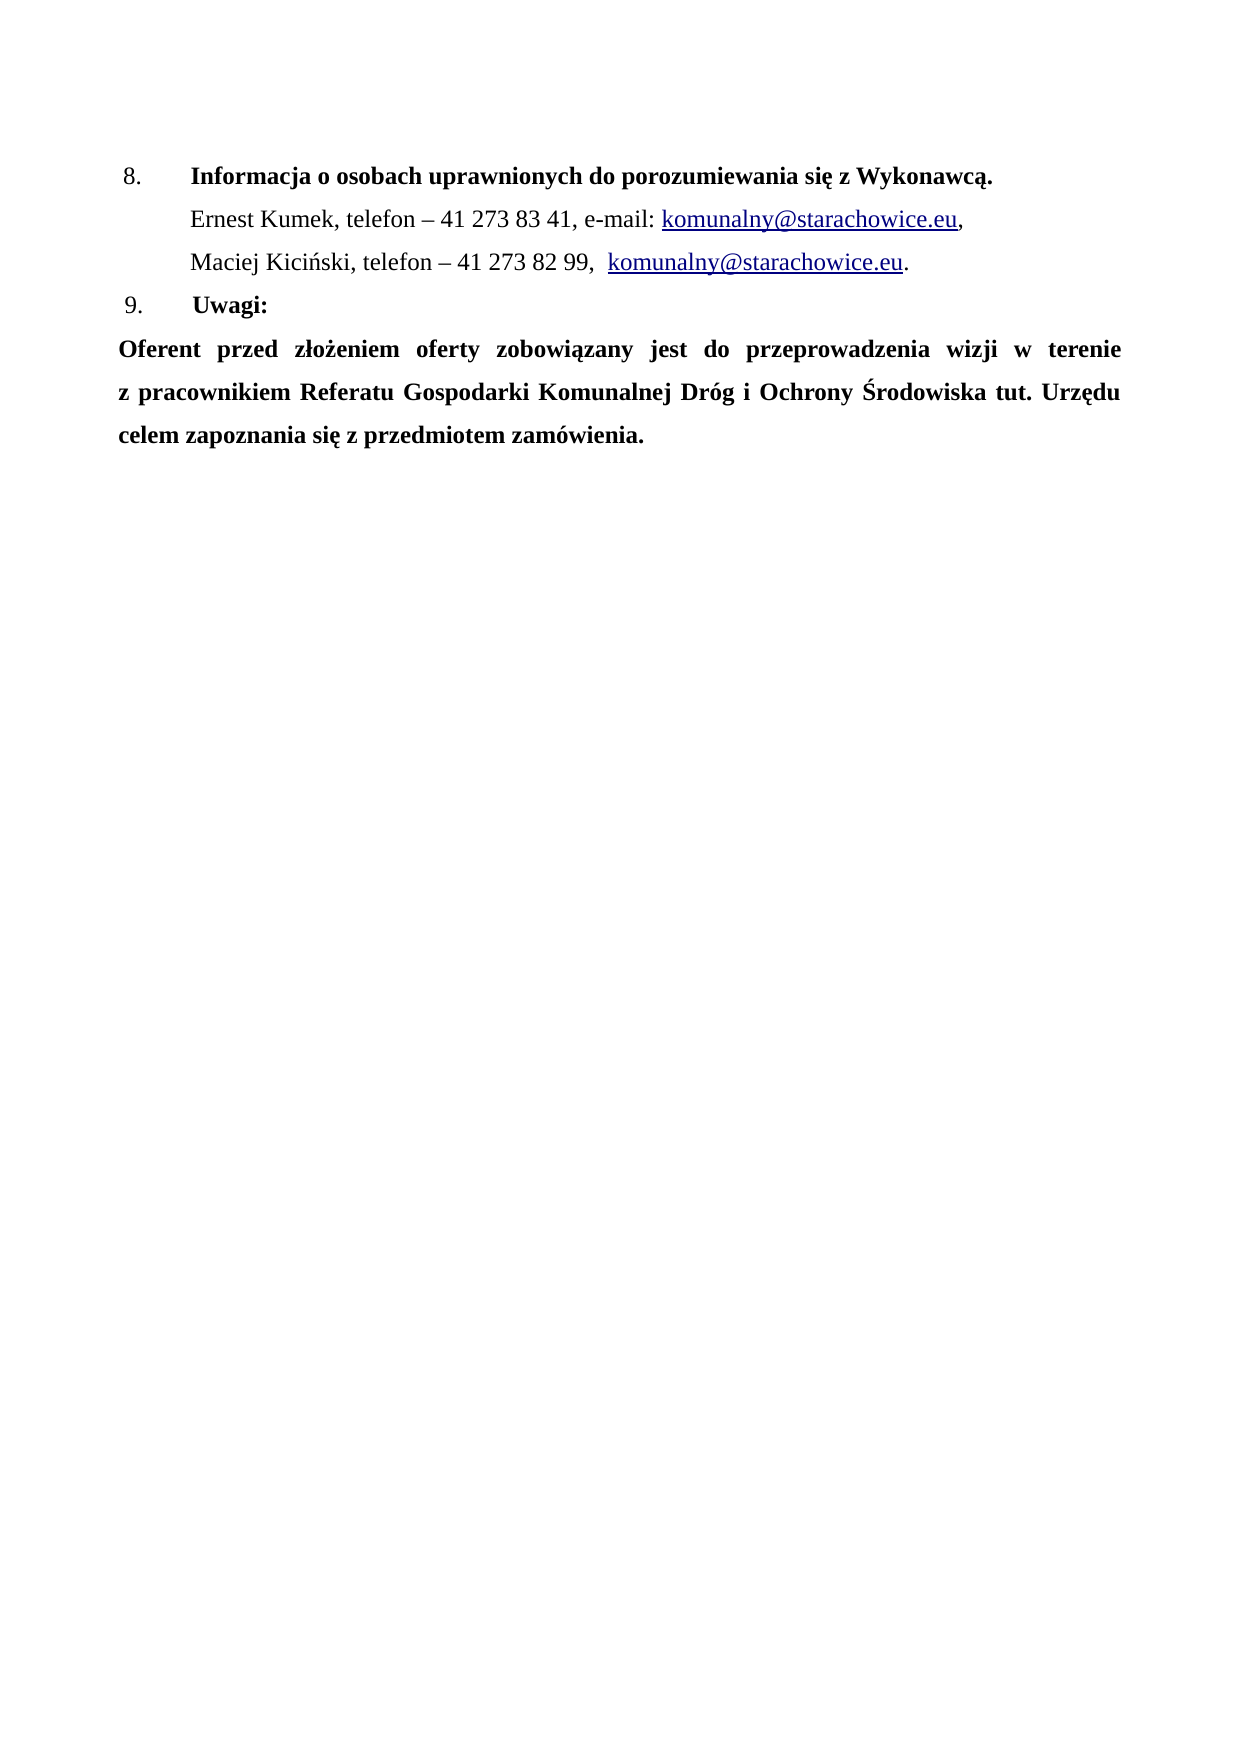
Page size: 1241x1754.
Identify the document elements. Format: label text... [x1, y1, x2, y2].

list Maciej Kiciński, telefon – 41 273 82 99, komunalny@starachowice.eu. [190, 247, 1122, 276]
list Oferent przed złożeniem oferty zobowiązany jest do przeprowadzenia wizji w terenie z pracownikiem Referatu Gospodarki Komunalnej Dróg i Ochrony Środowiska tut. Urzędu celem zapoznania się z przedmiotem zamówienia. [118, 334, 1122, 449]
list Informacja o osobach uprawnionych do porozumiewania się z Wykonawcą. [117, 161, 1122, 190]
list Uwagi: [118, 291, 1122, 319]
list Ernest Kumek, telefon – 41 273 83 41, e-mail: komunalny@starachowice.eu, [190, 204, 1122, 233]
